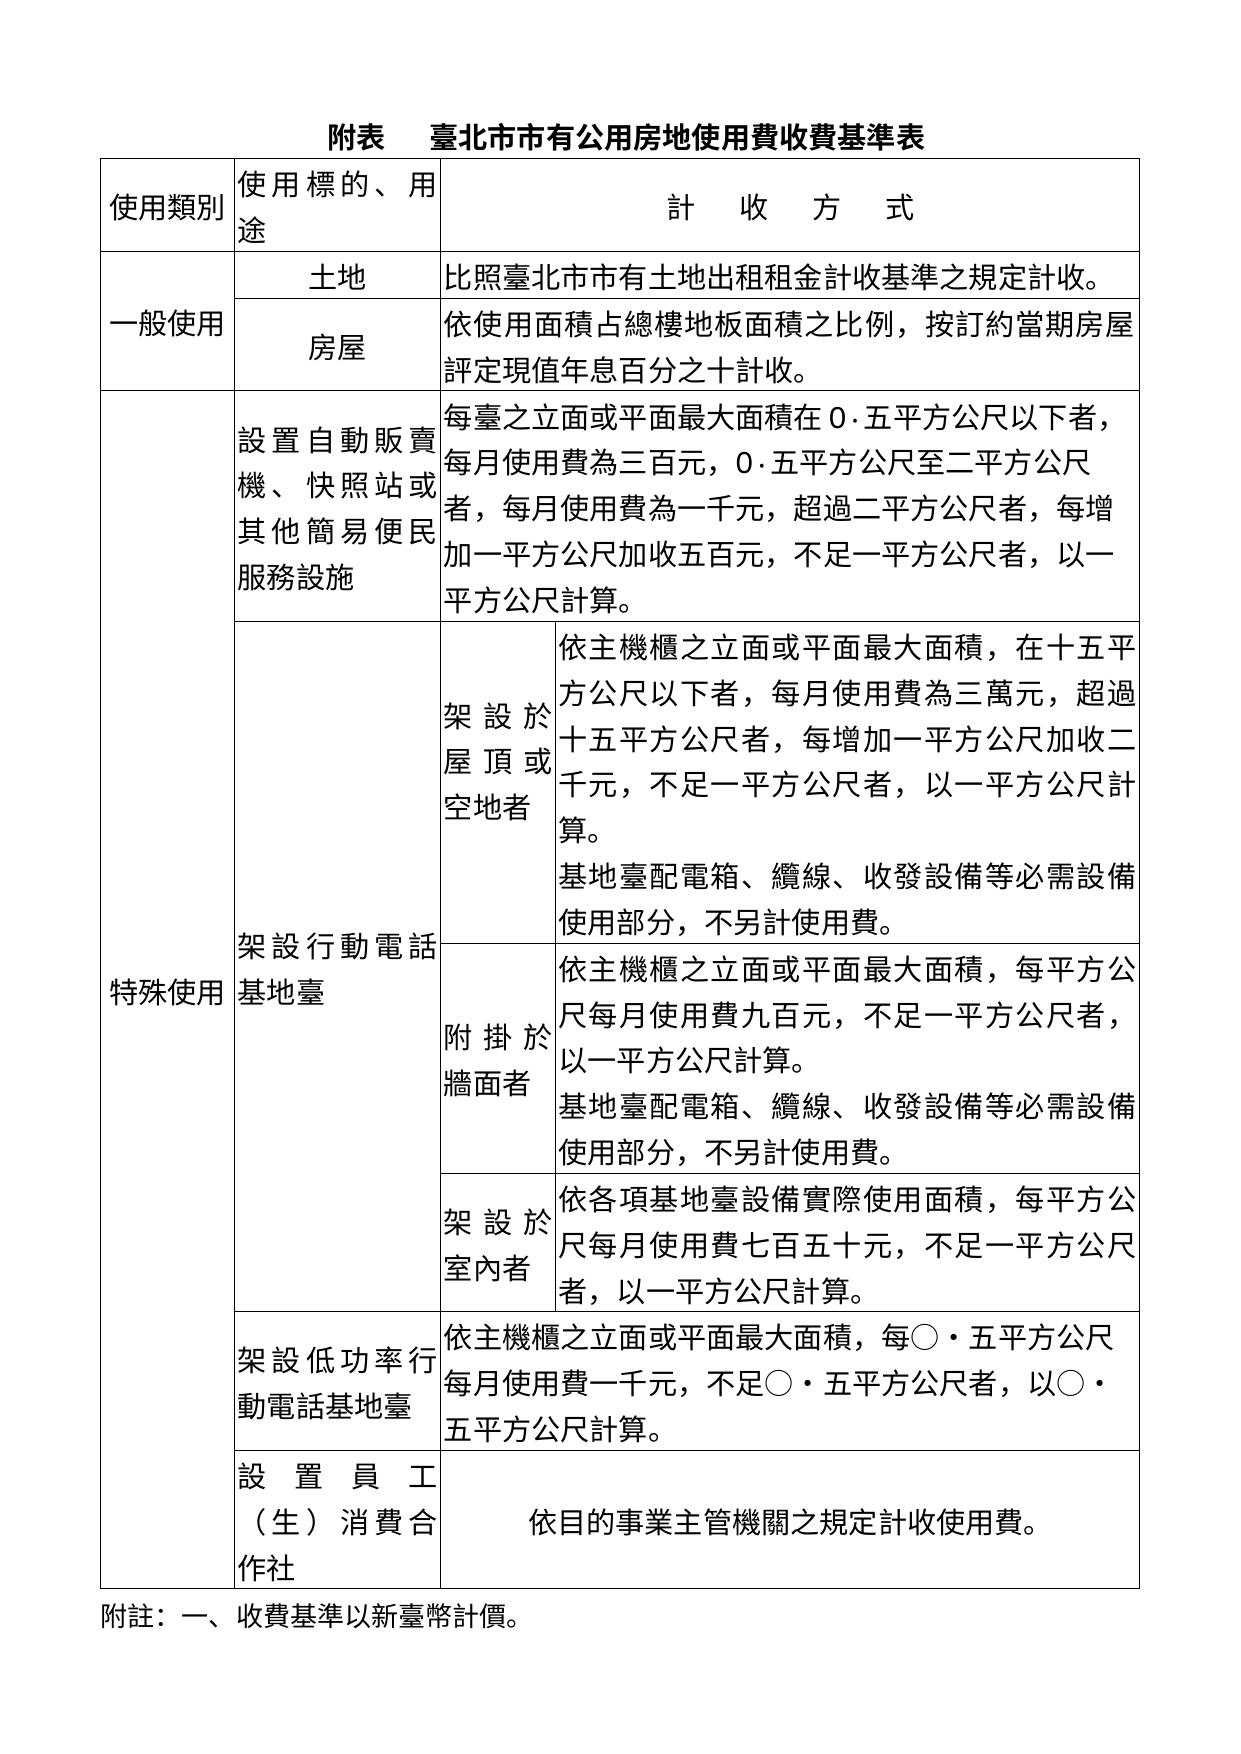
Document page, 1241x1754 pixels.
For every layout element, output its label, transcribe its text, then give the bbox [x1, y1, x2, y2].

table_header 使用標的、用途 [235, 159, 440, 251]
table_cell 房屋 [235, 299, 440, 390]
text 附表 臺北市市有公用房地使用費收費基準表 [100, 112, 1152, 158]
table_cell 每臺之立面或平面最大面積在O‧五平方公尺以下者，每月使用費為三百元，O‧五平方公尺至二平方公尺者，每月使用費為一千元，超過二平方公尺者，每增加一平方公尺加收五百元，不足一平方公尺者，以一平方公尺計算。 [441, 391, 1139, 621]
table_cell 架設於屋頂或空地者 [441, 622, 555, 942]
table_cell 一般使用 [101, 252, 234, 390]
table_cell 架設低功率行動電話基地臺 [235, 1312, 440, 1450]
table_header 計 收 方 式 [441, 159, 1139, 251]
table_cell 特殊使用 [101, 391, 234, 1588]
table_cell 依主機櫃之立面或平面最大面積，每○‧五平方公尺每月使用費一千元，不足○‧五平方公尺者，以○‧五平方公尺計算。 [441, 1312, 1139, 1450]
table_cell 依目的事業主管機關之規定計收使用費。 [441, 1451, 1139, 1588]
table_cell 依各項基地臺設備實際使用面積，每平方公尺每月使用費七百五十元，不足一平方公尺者，以一平方公尺計算。 [556, 1174, 1139, 1311]
table_cell 設置員工（生）消費合作社 [235, 1451, 440, 1588]
table_cell 依使用面積占總樓地板面積之比例，按訂約當期房屋評定現值年息百分之十計收。 [441, 299, 1139, 390]
table_cell 附掛於牆面者 [441, 944, 555, 1173]
table_cell 比照臺北市市有土地出租租金計收基準之規定計收。 [441, 252, 1139, 298]
text 附註：一、收費基準以新臺幣計價。 [100, 1589, 1152, 1635]
table_cell 依主機櫃之立面或平面最大面積，在十五平方公尺以下者，每月使用費為三萬元，超過十五平方公尺者，每增加一平方公尺加收二千元，不足一平方公尺者，以一平方公尺計算。 基地臺配電箱、纜線、收發設備等必需設備使用部分，不另計使用費。 [556, 622, 1139, 942]
table_cell 設置自動販賣機、快照站或其他簡易便民服務設施 [235, 391, 440, 621]
table_cell 依主機櫃之立面或平面最大面積，每平方公尺每月使用費九百元，不足一平方公尺者，以一平方公尺計算。 基地臺配電箱、纜線、收發設備等必需設備使用部分，不另計使用費。 [556, 944, 1139, 1173]
table_cell 土地 [235, 252, 440, 298]
table_cell 架設於室內者 [441, 1174, 555, 1311]
table_header 使用類別 [101, 159, 234, 251]
table_cell 架設行動電話基地臺 [235, 622, 440, 1311]
